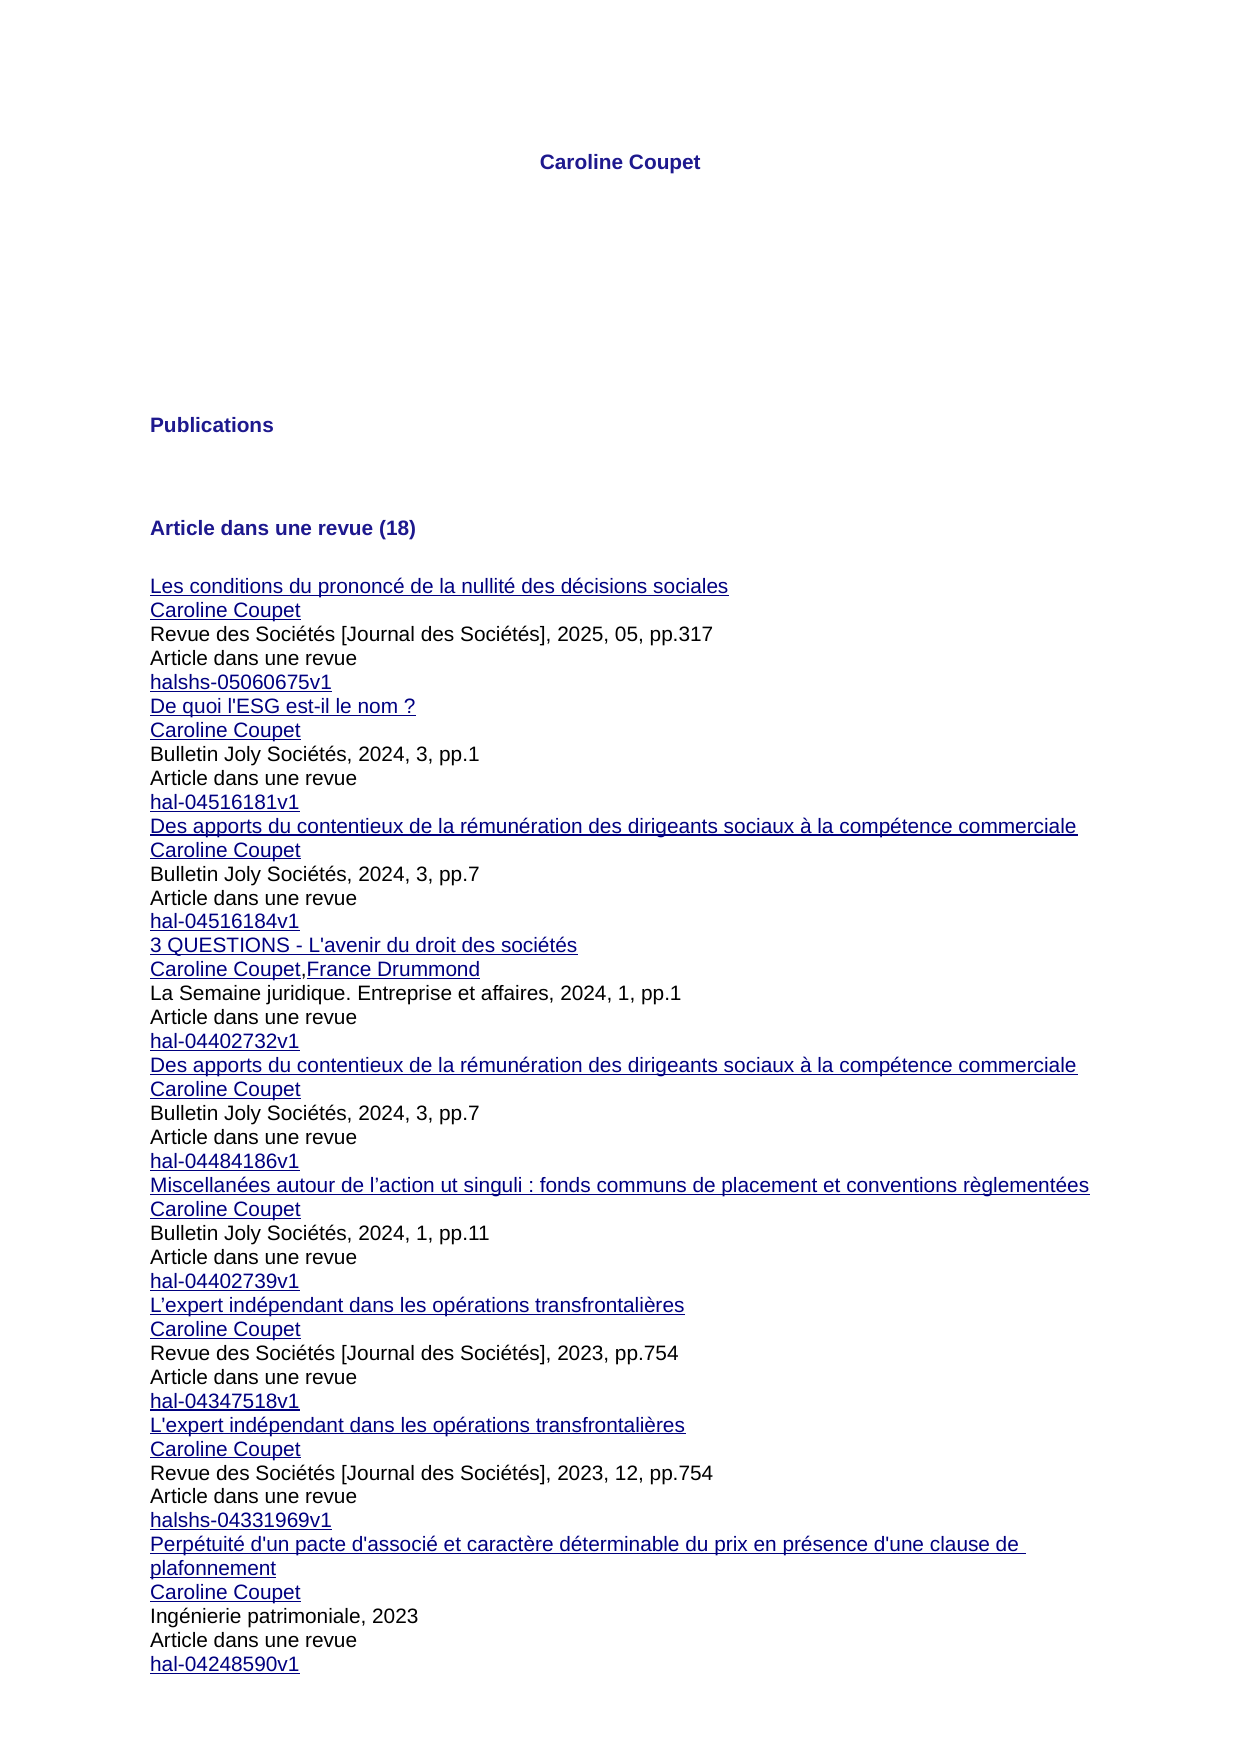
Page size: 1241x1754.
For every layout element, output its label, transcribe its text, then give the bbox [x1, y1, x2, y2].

table_cell Miscellanées autour de l’action ut singuli : fonds communs de placement et conventions règlementées [150, 1173, 1090, 1194]
table_cell L’expert indépendant dans les opérations transfrontalières Caroline Coupet Revue des Sociétés [Journal des Sociétés], 2023, pp.754 Article dans une revue hal-04347518v1 [150, 1293, 1090, 1412]
table_cell L'expert indépendant dans les opérations transfrontalières Caroline Coupet Revue des Sociétés [Journal des Sociétés], 2023, 12, pp.754 Article dans une revue halshs-04331969v1 [150, 1413, 1090, 1532]
table_cell Des apports du contentieux de la rémunération des dirigeants sociaux à la compétence commerciale Caroline Coupet Bulletin Joly Sociétés, 2024, 3, pp.7 Article dans une revue hal-04484186v1 [150, 1053, 1090, 1173]
table_cell De quoi l'ESG est-il le nom ? Caroline Coupet Bulletin Joly Sociétés, 2024, 3, pp.1 Article dans une revue hal-04516181v1 [150, 694, 1090, 813]
subtitle Caroline Coupet [150, 150, 1090, 174]
table_header Les conditions du prononcé de la nullité des décisions sociales Caroline Coupet Revue des Sociétés [Journal des Sociétés], 2025, 05, pp.317 Article dans une revue halshs-05060675v1 [150, 574, 1090, 694]
table_cell Perpétuité d'un pacte d'associé et caractère déterminable du prix en présence d'une clause de plafonnement Caroline Coupet Ingénierie patrimoniale, 2023 Article dans une revue hal-04248590v1 [150, 1532, 1090, 1676]
subtitle Publications [150, 412, 1090, 436]
subtitle Article dans une revue (18) [150, 516, 1090, 539]
table_cell Des apports du contentieux de la rémunération des dirigeants sociaux à la compétence commerciale Caroline Coupet Bulletin Joly Sociétés, 2024, 3, pp.7 Article dans une revue hal-04516184v1 [150, 814, 1090, 933]
table_cell Caroline Coupet Bulletin Joly Sociétés, 2024, 1, pp.11 Article dans une revue hal-04402739v1 [150, 1195, 1090, 1293]
table_cell 3 QUESTIONS - L'avenir du droit des sociétés Caroline Coupet,France Drummond La Semaine juridique. Entreprise et affaires, 2024, 1, pp.1 Article dans une revue hal-04402732v1 [150, 933, 1090, 1053]
